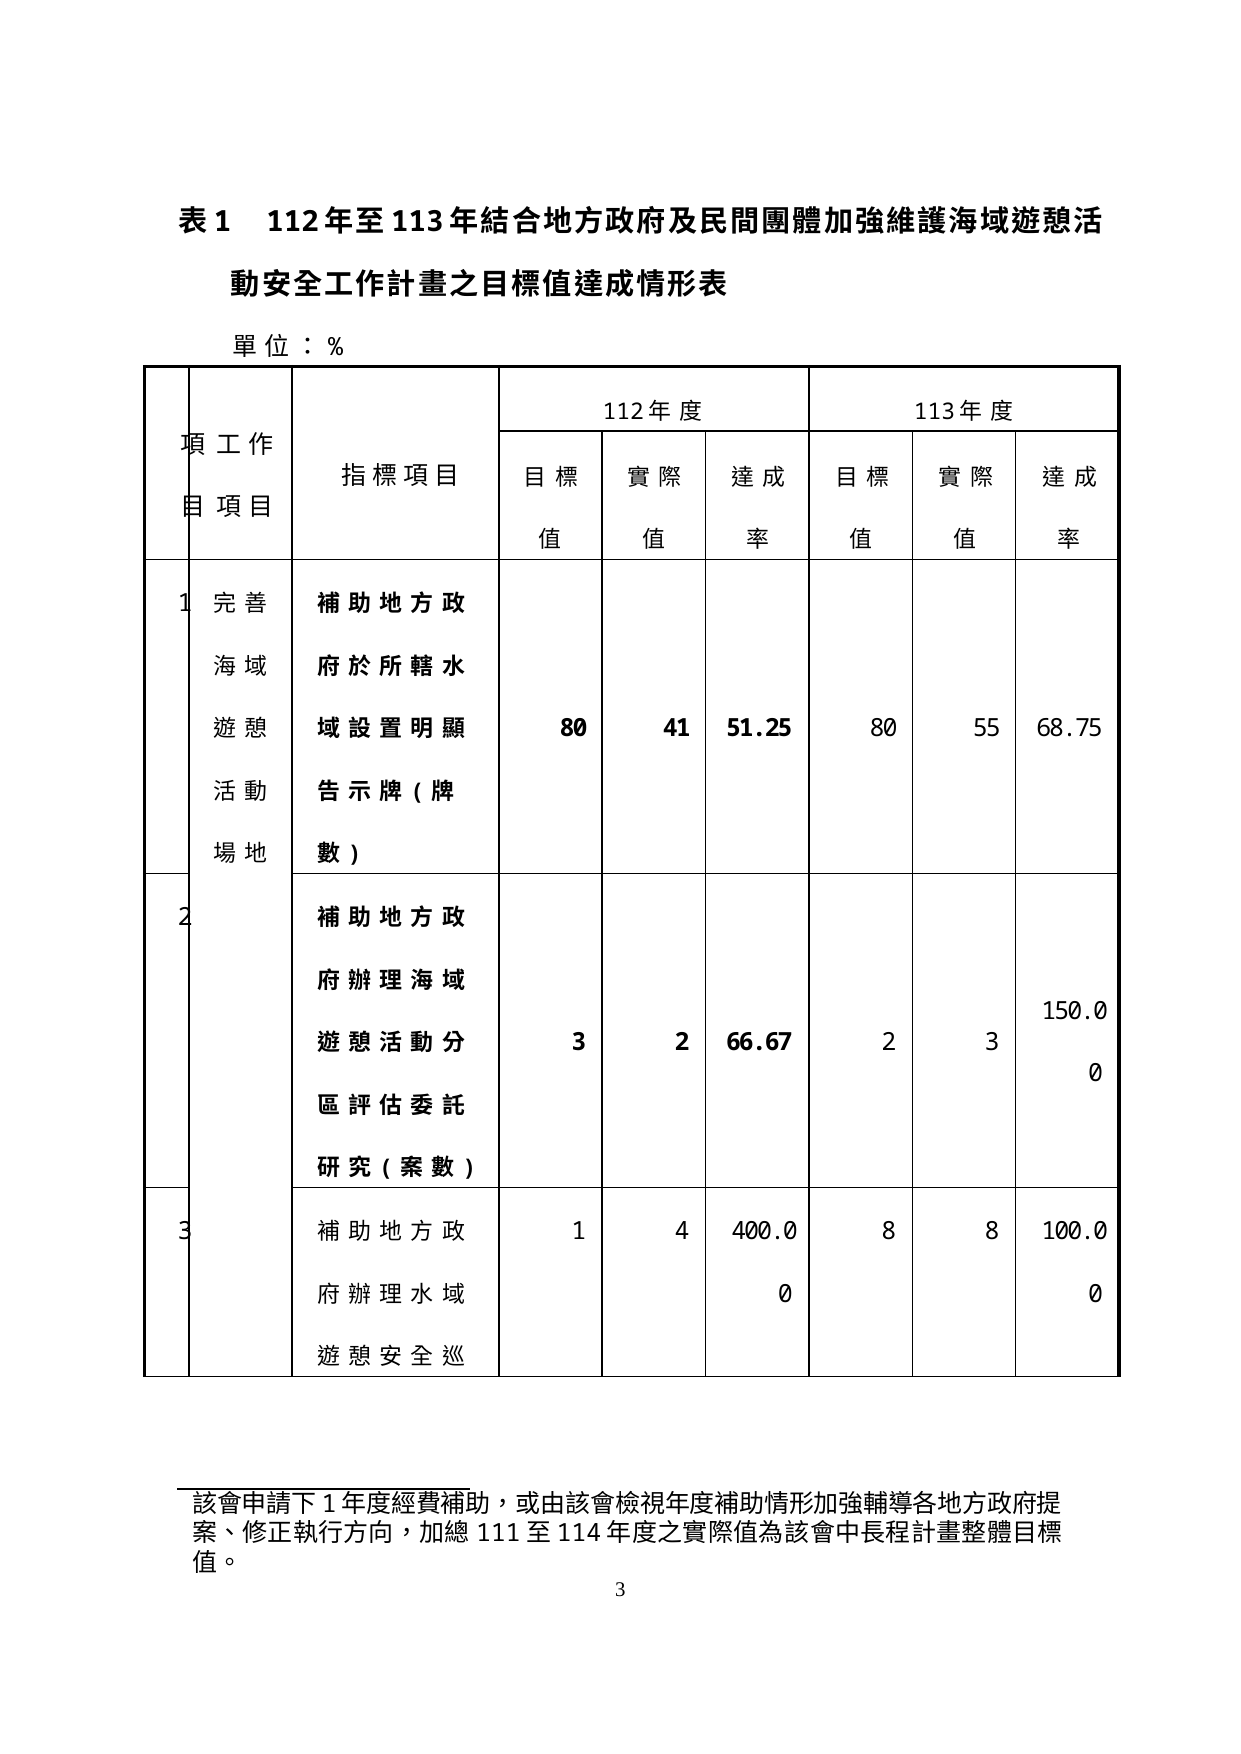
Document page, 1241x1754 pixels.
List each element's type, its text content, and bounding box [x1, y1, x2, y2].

table_cell 1 [500, 1188, 601, 1376]
table_cell 達成率 [1016, 432, 1117, 558]
table_header 113年度 [810, 368, 1117, 430]
table_cell 實際值 [913, 432, 1015, 558]
table_header 項目 [146, 368, 188, 558]
table_cell 41 [603, 560, 705, 872]
table_cell 實際值 [603, 432, 705, 558]
table_header 112年度 [500, 368, 808, 430]
table_cell 51.25 [706, 560, 808, 872]
table_cell 目標值 [810, 432, 912, 558]
table_cell 150.00 [1016, 874, 1117, 1187]
table_cell 3 [146, 1188, 188, 1376]
table_cell 80 [500, 560, 601, 872]
table_cell 目標值 [500, 432, 601, 558]
table_cell 68.75 [1016, 560, 1117, 872]
table_cell 3 [500, 874, 601, 1187]
table_cell 100.00 [1016, 1188, 1117, 1376]
table_cell 4 [603, 1188, 705, 1376]
table_cell 8 [913, 1188, 1015, 1376]
table_cell 55 [913, 560, 1015, 872]
table_cell 8 [810, 1188, 912, 1376]
table_cell 80 [810, 560, 912, 872]
table_header 指標項目 [293, 368, 498, 558]
table_header 工作 項目 [190, 368, 291, 558]
table_cell 66.67 [706, 874, 808, 1187]
table_cell 1 [146, 560, 188, 872]
table_cell 補助地方政府辦理海域遊憩活動分區評估委託研究(案數) [293, 874, 498, 1187]
table_cell 2 [810, 874, 912, 1187]
table_cell 3 [913, 874, 1015, 1187]
table_cell 補助地方政府於所轄水域設置明顯告示牌(牌數) [293, 560, 498, 872]
text 該會申請下1年度經費補助，或由該會檢視年度補助情形加強輔導各地方政府提案、修正執行方向，加總111至114年度之實際值為該會中長程計畫整體目標值。 [177, 1489, 1063, 1577]
table_cell 完善海域遊憩活動場地 [190, 560, 291, 1376]
text 表1 112年至113年結合地方政府及民間團體加強維護海域遊憩活動安全工作計畫之目標值達成情形表 單位：% [133, 177, 1107, 365]
table_cell 400.00 [706, 1188, 808, 1376]
table_cell 補助地方政府辦理水域遊憩安全巡 [293, 1188, 498, 1376]
table_cell 2 [146, 874, 188, 1187]
table_cell 達成率 [706, 432, 808, 558]
table_cell 2 [603, 874, 705, 1187]
